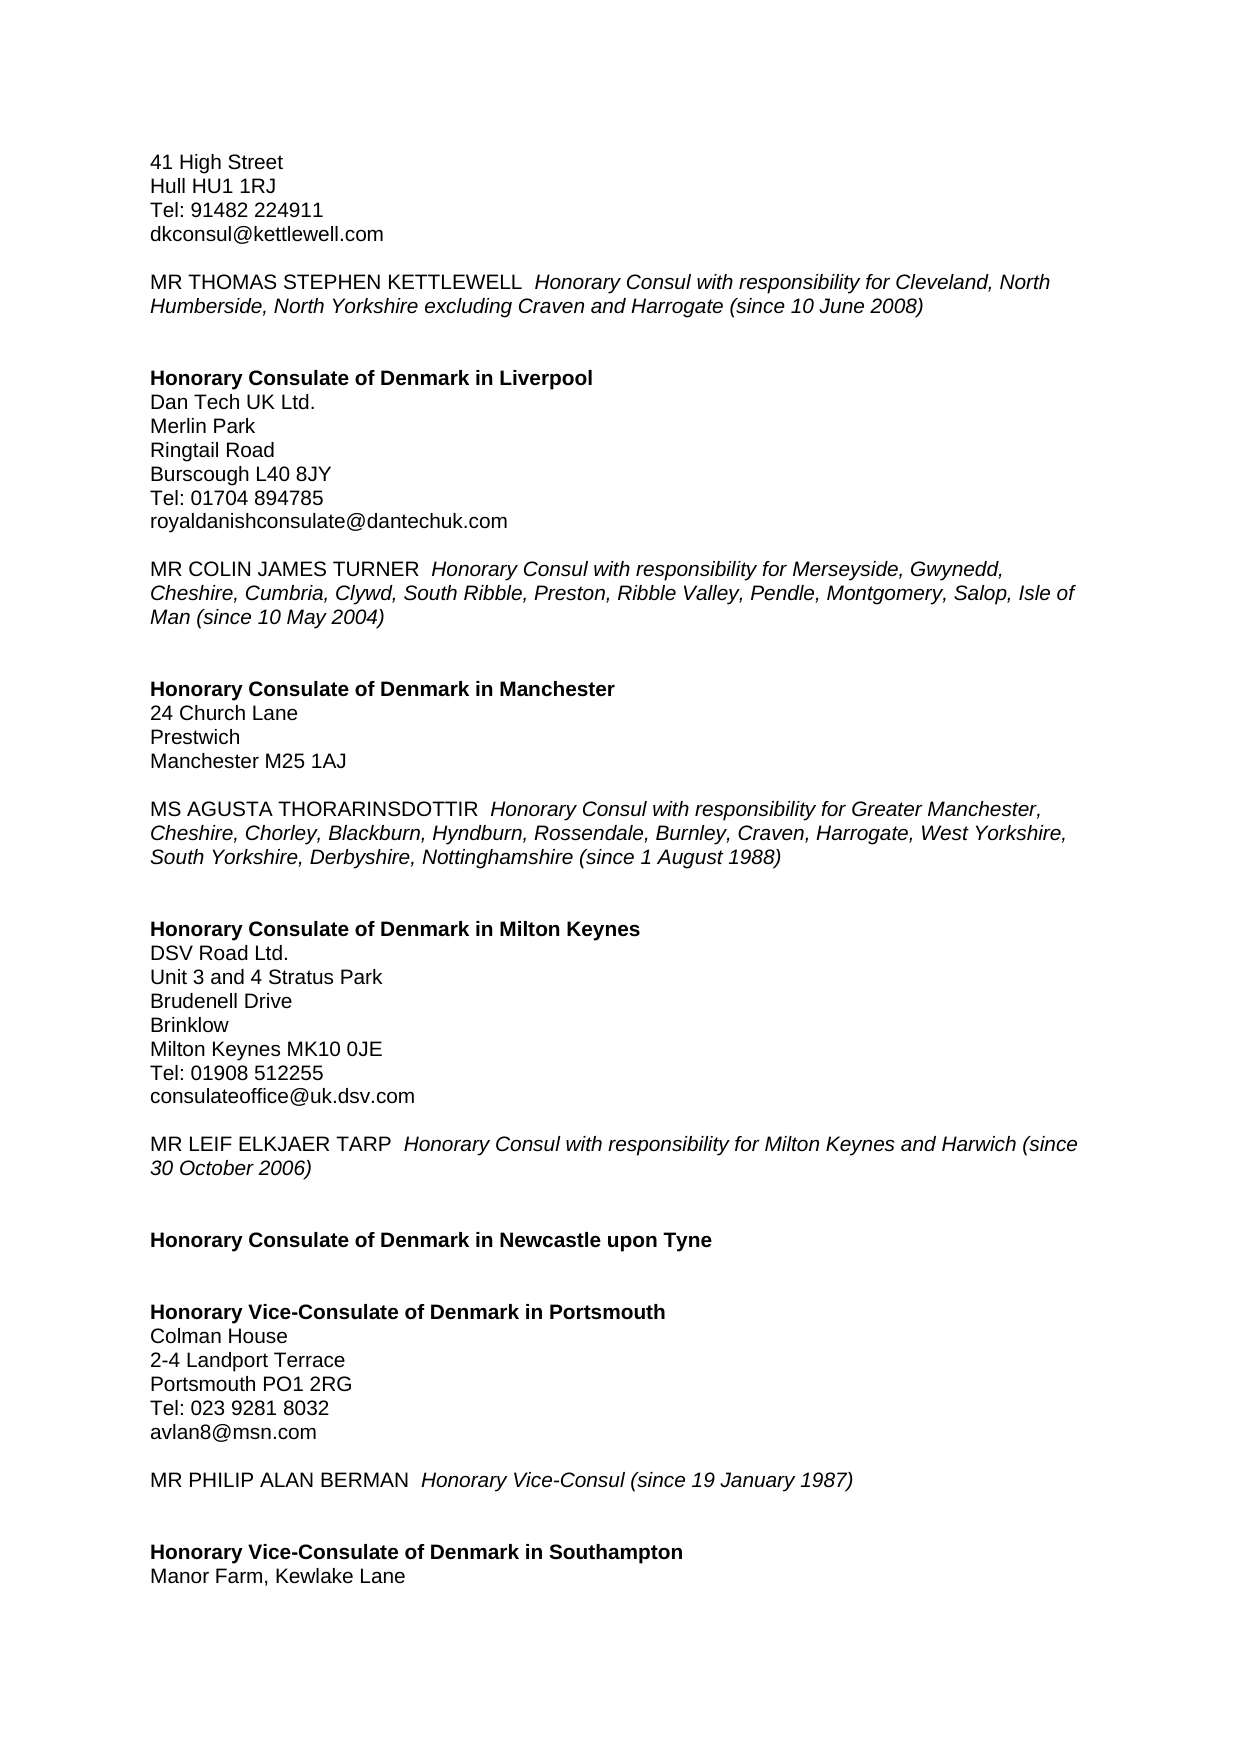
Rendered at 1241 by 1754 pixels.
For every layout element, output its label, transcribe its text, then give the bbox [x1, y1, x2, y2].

text 24 Church Lane [150, 701, 1090, 725]
text Honorary Vice-Consulate of Denmark in Portsmouth [150, 1300, 1090, 1324]
text MR PHILIP ALAN BERMAN Honorary Vice-Consul (since 19 January 1987) [150, 1468, 1090, 1492]
text royaldanishconsulate@dantechuk.com [150, 509, 1090, 533]
text 41 High Street [150, 150, 1090, 174]
text MR COLIN JAMES TURNER Honorary Consul with responsibility for Merseyside, Gwynedd, Cheshire, Cumbria, Clywd, South Ribble, Preston, Ribble Valley, Pendle, Montgomery, Salop, Isle of Man (since 10 May 2004) [150, 557, 1090, 629]
text Tel: 91482 224911 [150, 198, 1090, 222]
text Brinklow [150, 1012, 1090, 1036]
text Unit 3 and 4 Stratus Park [150, 964, 1090, 988]
text Colman House [150, 1324, 1090, 1348]
text Manchester M25 1AJ [150, 749, 1090, 773]
text avlan8@msn.com [150, 1420, 1090, 1444]
text Milton Keynes MK10 0JE [150, 1036, 1090, 1060]
text Hull HU1 1RJ [150, 174, 1090, 198]
text Honorary Consulate of Denmark in Liverpool [150, 366, 1090, 389]
text DSV Road Ltd. [150, 941, 1090, 964]
text MR LEIF ELKJAER TARP Honorary Consul with responsibility for Milton Keynes and Harwich (since 30 October 2006) [150, 1132, 1090, 1180]
text Portsmouth PO1 2RG [150, 1372, 1090, 1396]
text Honorary Consulate of Denmark in Newcastle upon Tyne [150, 1228, 1090, 1252]
text 2-4 Landport Terrace [150, 1348, 1090, 1372]
text Honorary Consulate of Denmark in Manchester [150, 677, 1090, 701]
text MS AGUSTA THORARINSDOTTIR Honorary Consul with responsibility for Greater Manchester, Cheshire, Chorley, Blackburn, Hyndburn, Rossendale, Burnley, Craven, Harrogate, West Yorkshire, South Yorkshire, Derbyshire, Nottinghamshire (since 1 August 1988) [150, 797, 1090, 869]
text Tel: 01908 512255 [150, 1060, 1090, 1084]
text Dan Tech UK Ltd. [150, 389, 1090, 413]
text consulateoffice@uk.dsv.com [150, 1084, 1090, 1108]
text Ringtail Road [150, 437, 1090, 461]
text Prestwich [150, 725, 1090, 749]
text Tel: 01704 894785 [150, 485, 1090, 509]
text Merlin Park [150, 413, 1090, 437]
text Honorary Vice-Consulate of Denmark in Southampton [150, 1539, 1090, 1563]
text Brudenell Drive [150, 988, 1090, 1012]
text dkconsul@kettlewell.com [150, 222, 1090, 246]
text Tel: 023 9281 8032 [150, 1396, 1090, 1420]
text MR THOMAS STEPHEN KETTLEWELL Honorary Consul with responsibility for Cleveland, North Humberside, North Yorkshire excluding Craven and Harrogate (since 10 June 2008) [150, 270, 1090, 318]
text Burscough L40 8JY [150, 461, 1090, 485]
text Honorary Consulate of Denmark in Milton Keynes [150, 917, 1090, 941]
text Manor Farm, Kewlake Lane [150, 1563, 1090, 1587]
